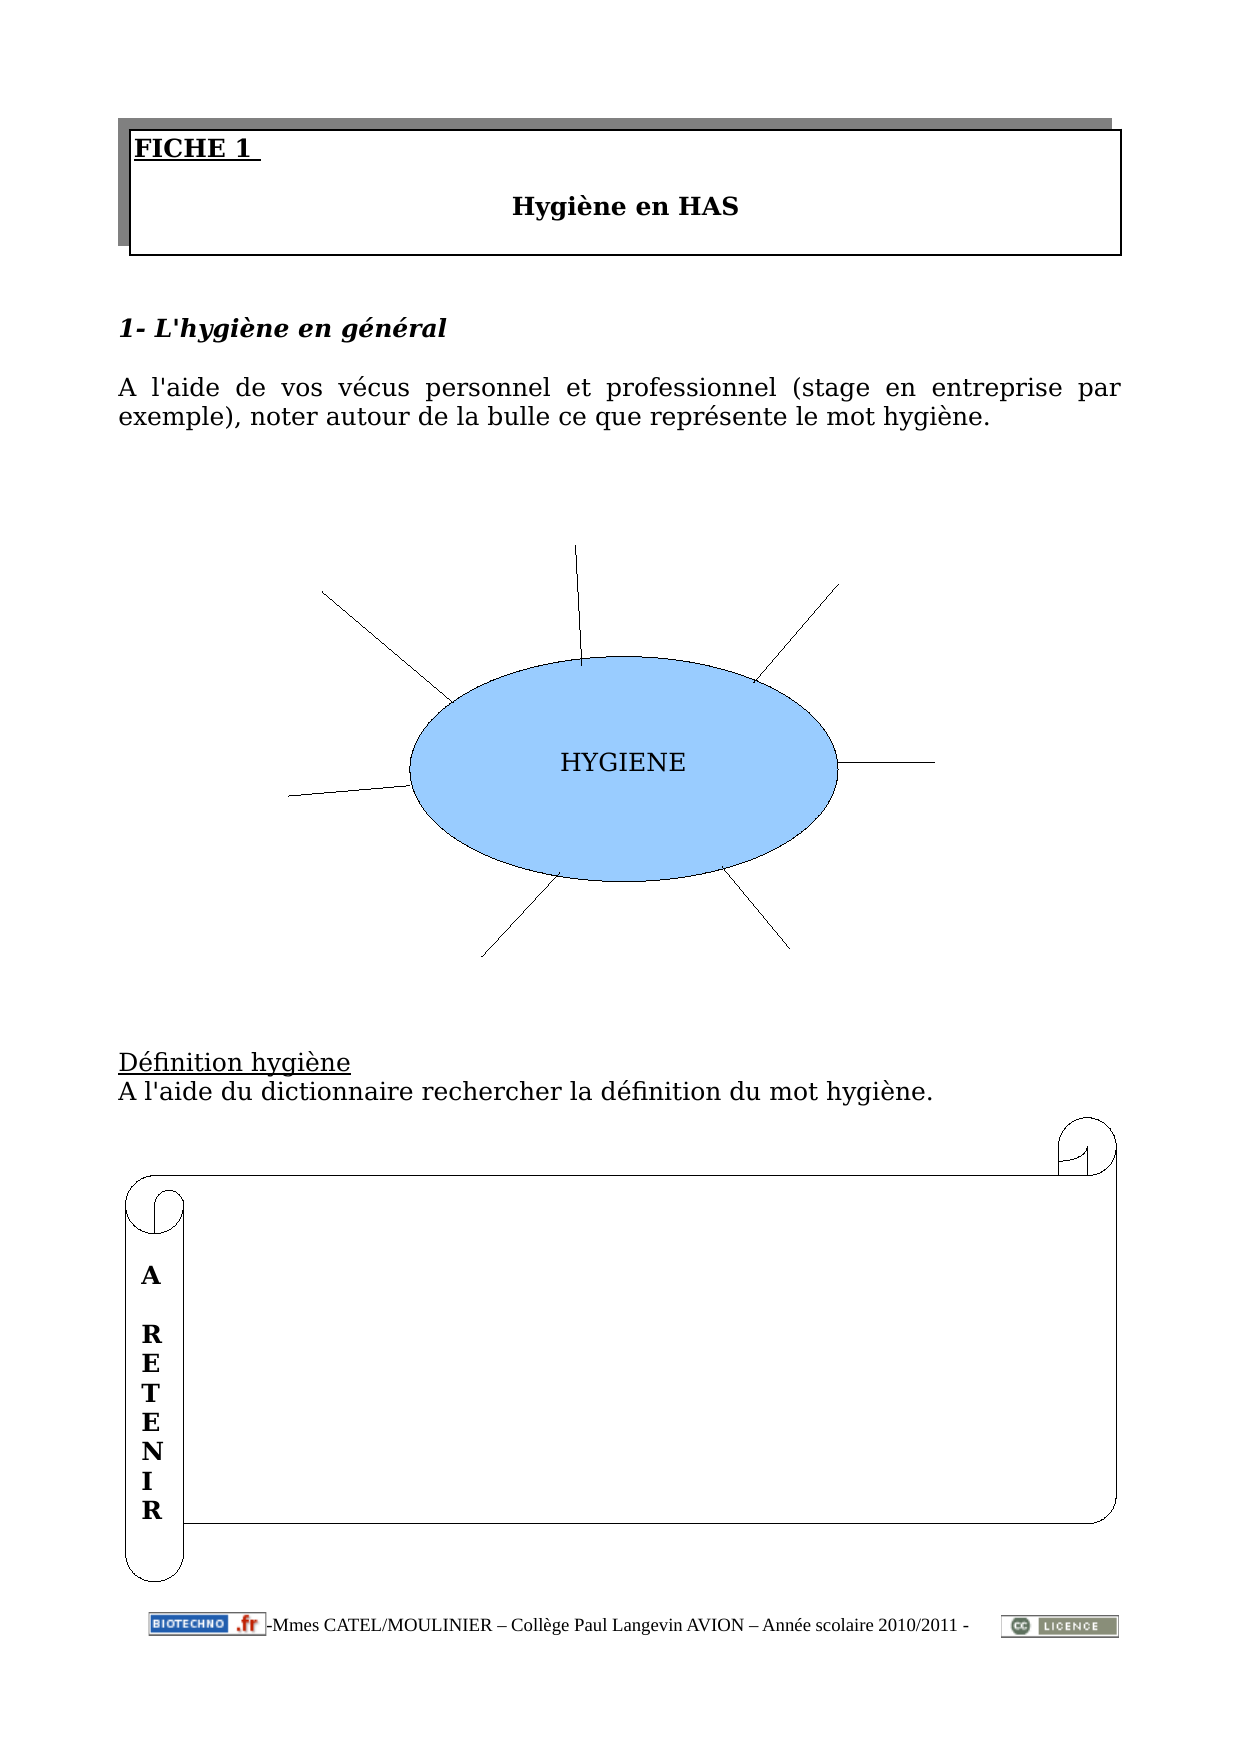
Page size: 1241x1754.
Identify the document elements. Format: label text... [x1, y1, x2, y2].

list Définition hygiène [118, 1048, 1122, 1077]
text 1- L'hygiène en général [118, 314, 1122, 344]
text FICHE 1 [131, 131, 1120, 163]
list A l'aide de vos vécus personnel et professionnel (stage en entreprise par exemple), noter autour de la bulle ce que représente le mot hygiène. [118, 373, 1122, 431]
text Hygiène en HAS [131, 187, 1120, 222]
list A l'aide du dictionnaire rechercher la définition du mot hygiène. [118, 1077, 1122, 1107]
picture [148, 1612, 267, 1636]
picture [1001, 1615, 1119, 1638]
